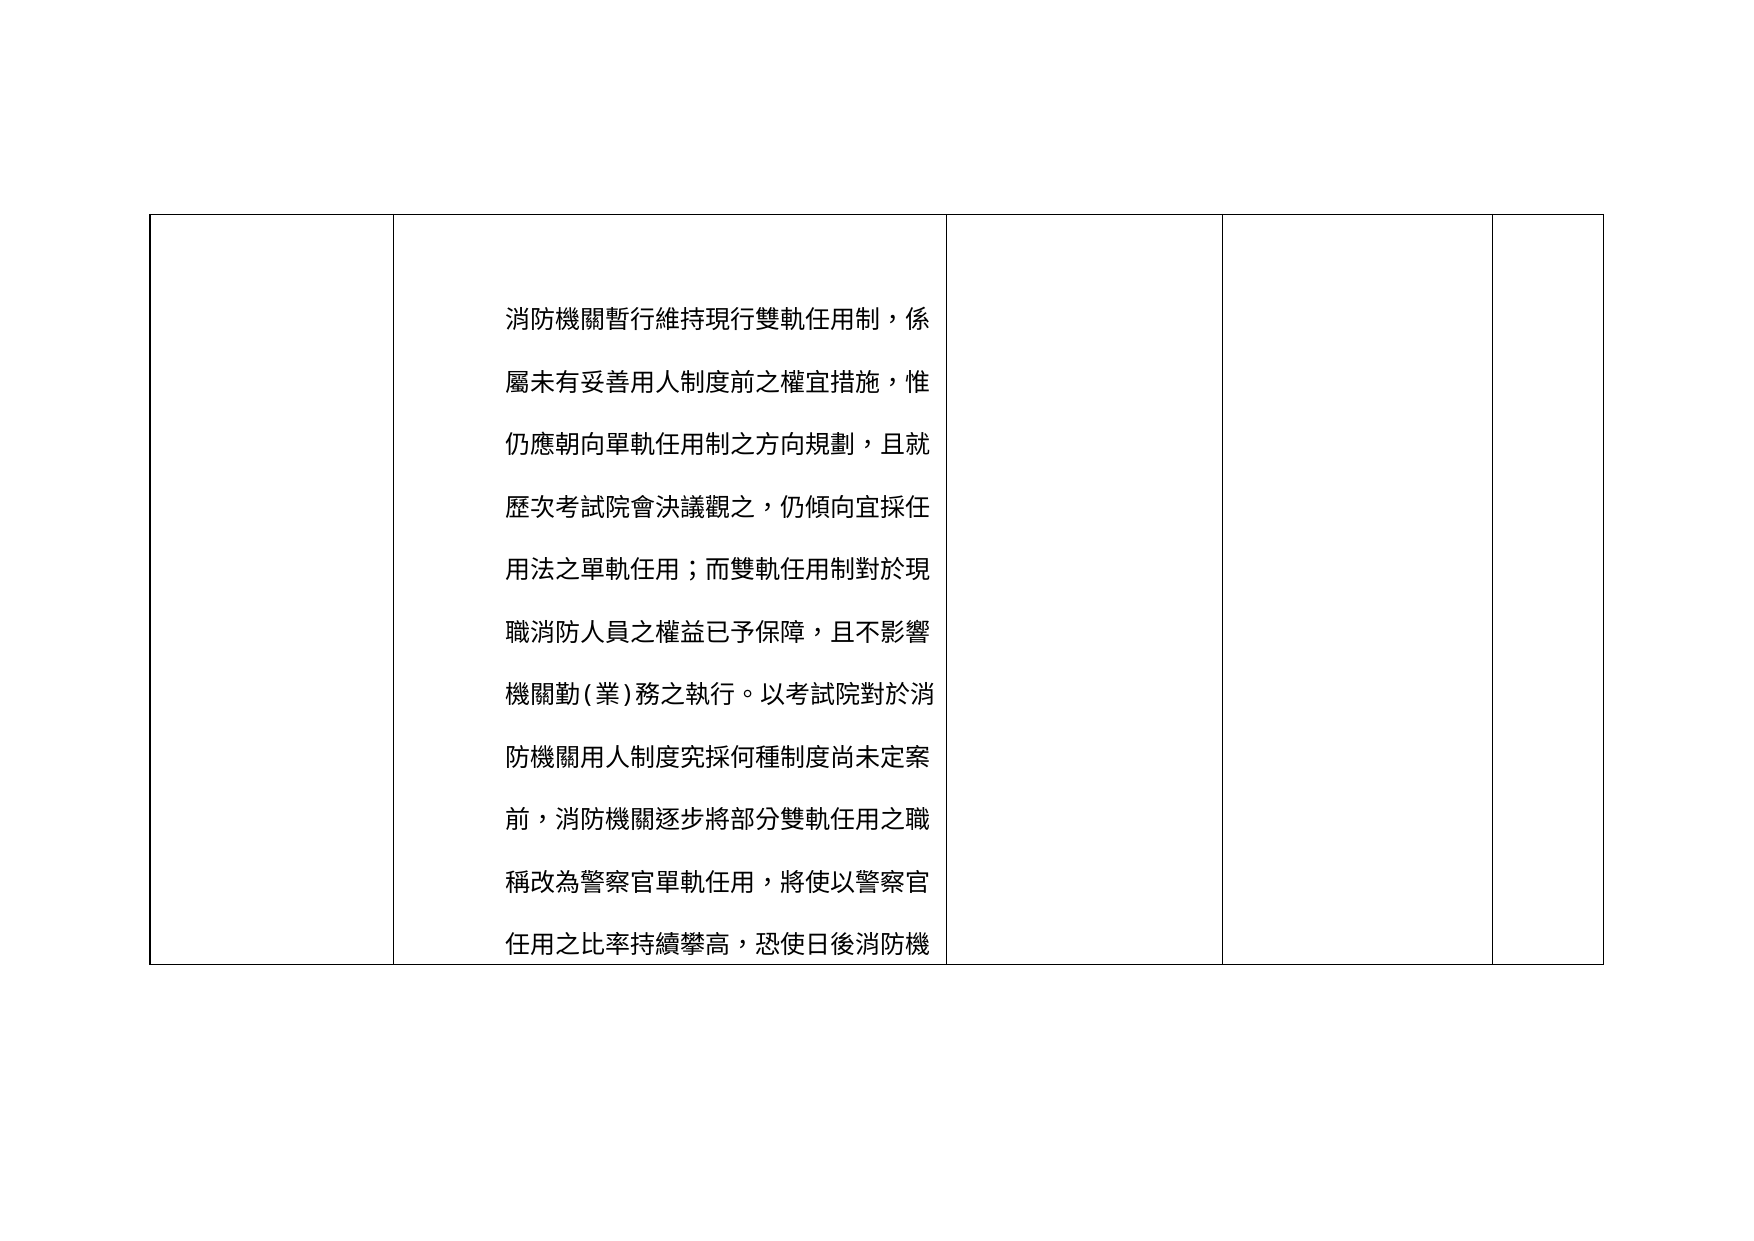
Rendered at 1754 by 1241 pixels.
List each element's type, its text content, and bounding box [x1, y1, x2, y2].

table_cell [1223, 215, 1492, 964]
table_cell 消防機關暫行維持現行雙軌任用制，係屬未有妥善用人制度前之權宜措施，惟仍應朝向單軌任用制之方向規劃，且就歷次考試院會決議觀之，仍傾向宜採任用法之單軌任用；而雙軌任用制對於現職消防人員之權益已予保障，且不影響機關勤(業)務之執行。以考試院對於消防機關用人制度究採何種制度尚未定案前，消防機關逐步將部分雙軌任用之職稱改為警察官單軌任用，將使以警察官任用之比率持續攀高，恐使日後消防機 [394, 215, 946, 964]
table_cell [151, 215, 393, 964]
table_cell [1493, 215, 1603, 964]
table_cell [947, 215, 1222, 964]
